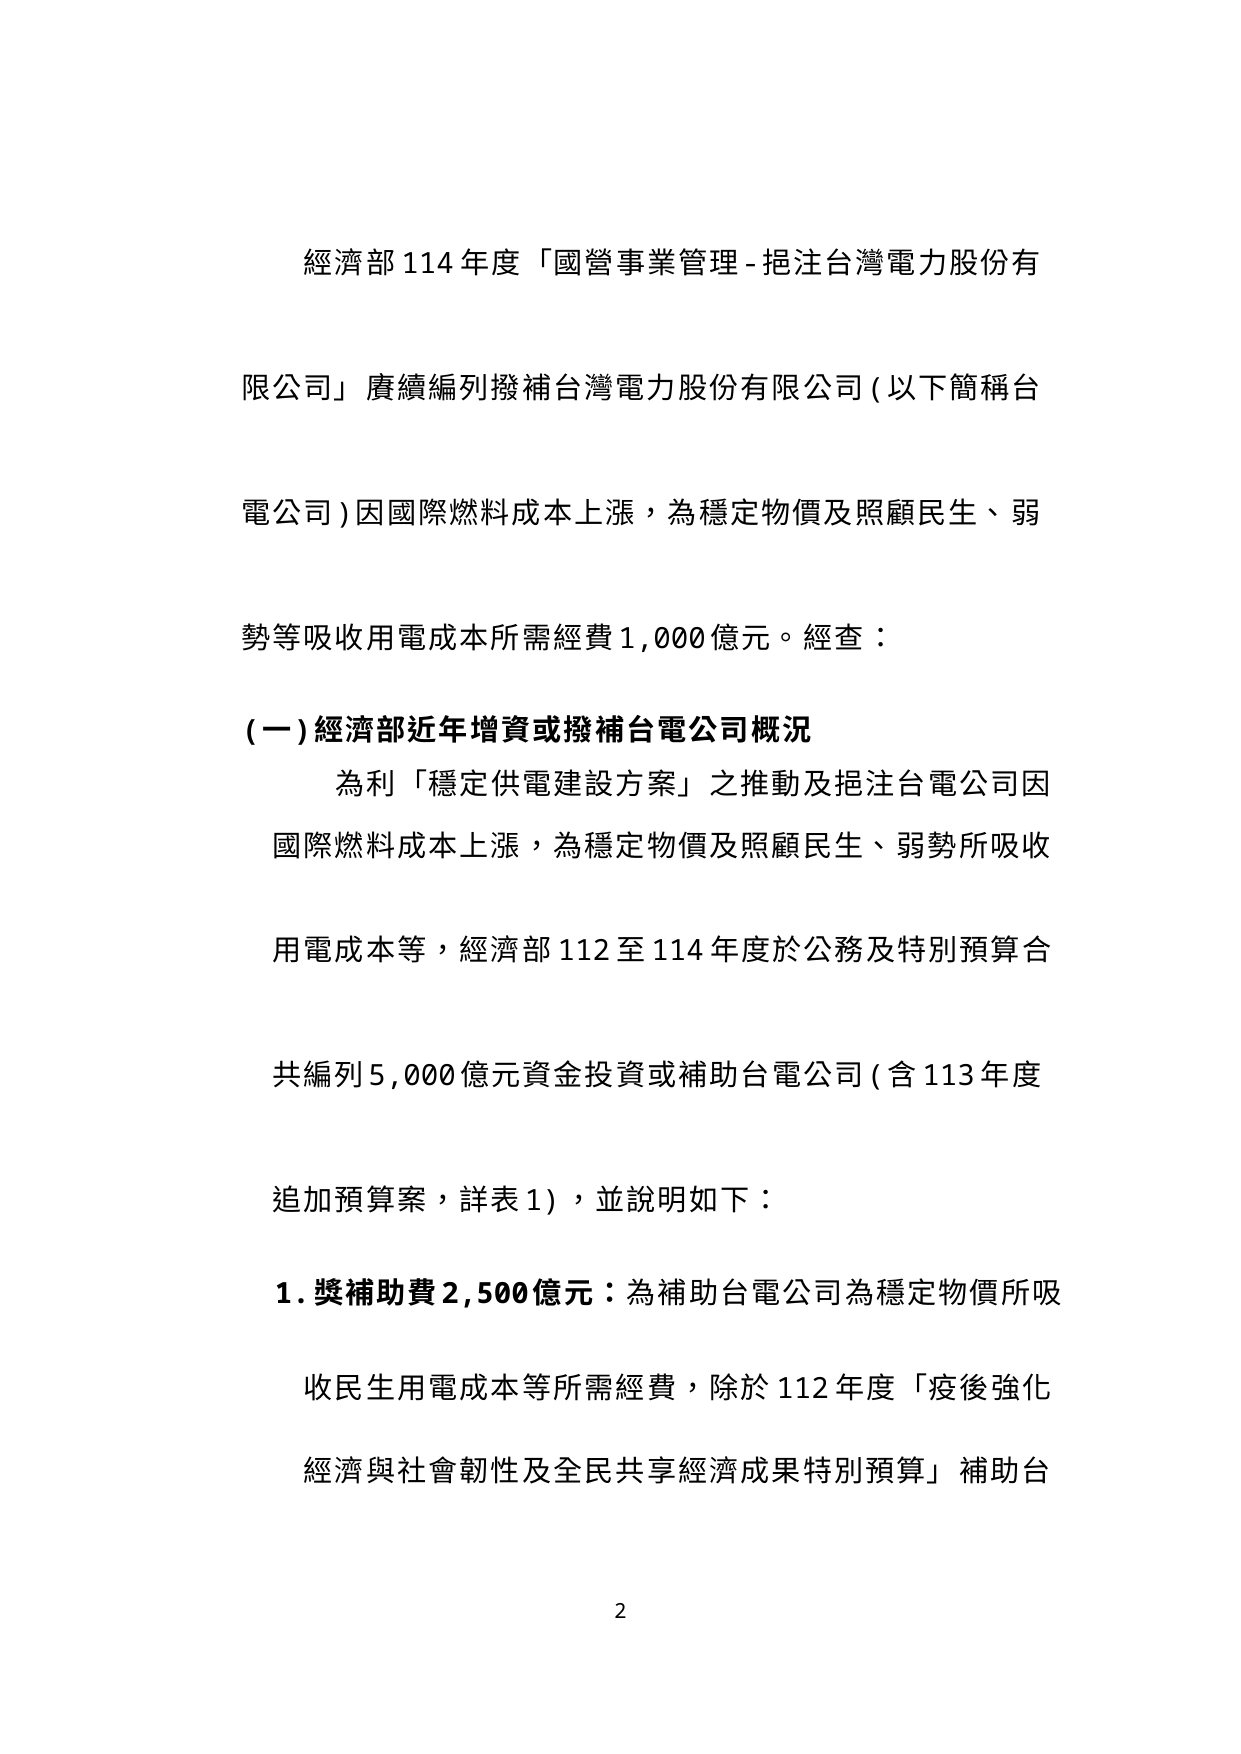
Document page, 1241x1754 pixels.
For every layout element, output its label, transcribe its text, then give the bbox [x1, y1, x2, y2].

text 經濟部114年度「國營事業管理-挹注台灣電力股份有限公司」賡續編列撥補台灣電力股份有限公司(以下簡稱台電公司)因國際燃料成本上漲，為穩定物價及照顧民生、弱勢等吸收用電成本所需經費1,000億元。經查： [236, 177, 1063, 677]
text 1.獎補助費2,500億元：為補助台電公司為穩定物價所吸收民生用電成本等所需經費，除於112年度「疫後強化經濟與社會韌性及全民共享經濟成果特別預算」補助台 [266, 1240, 1063, 1490]
text (一)經濟部近年增資或撥補台電公司概況 [236, 677, 1063, 740]
text 為利「穩定供電建設方案」之推動及挹注台電公司因國際燃料成本上漲，為穩定物價及照顧民生、弱勢所吸收用電成本等，經濟部112至114年度於公務及特別預算合共編列5,000億元資金投資或補助台電公司(含113年度追加預算案，詳表1)，並說明如下： [266, 740, 1063, 1240]
